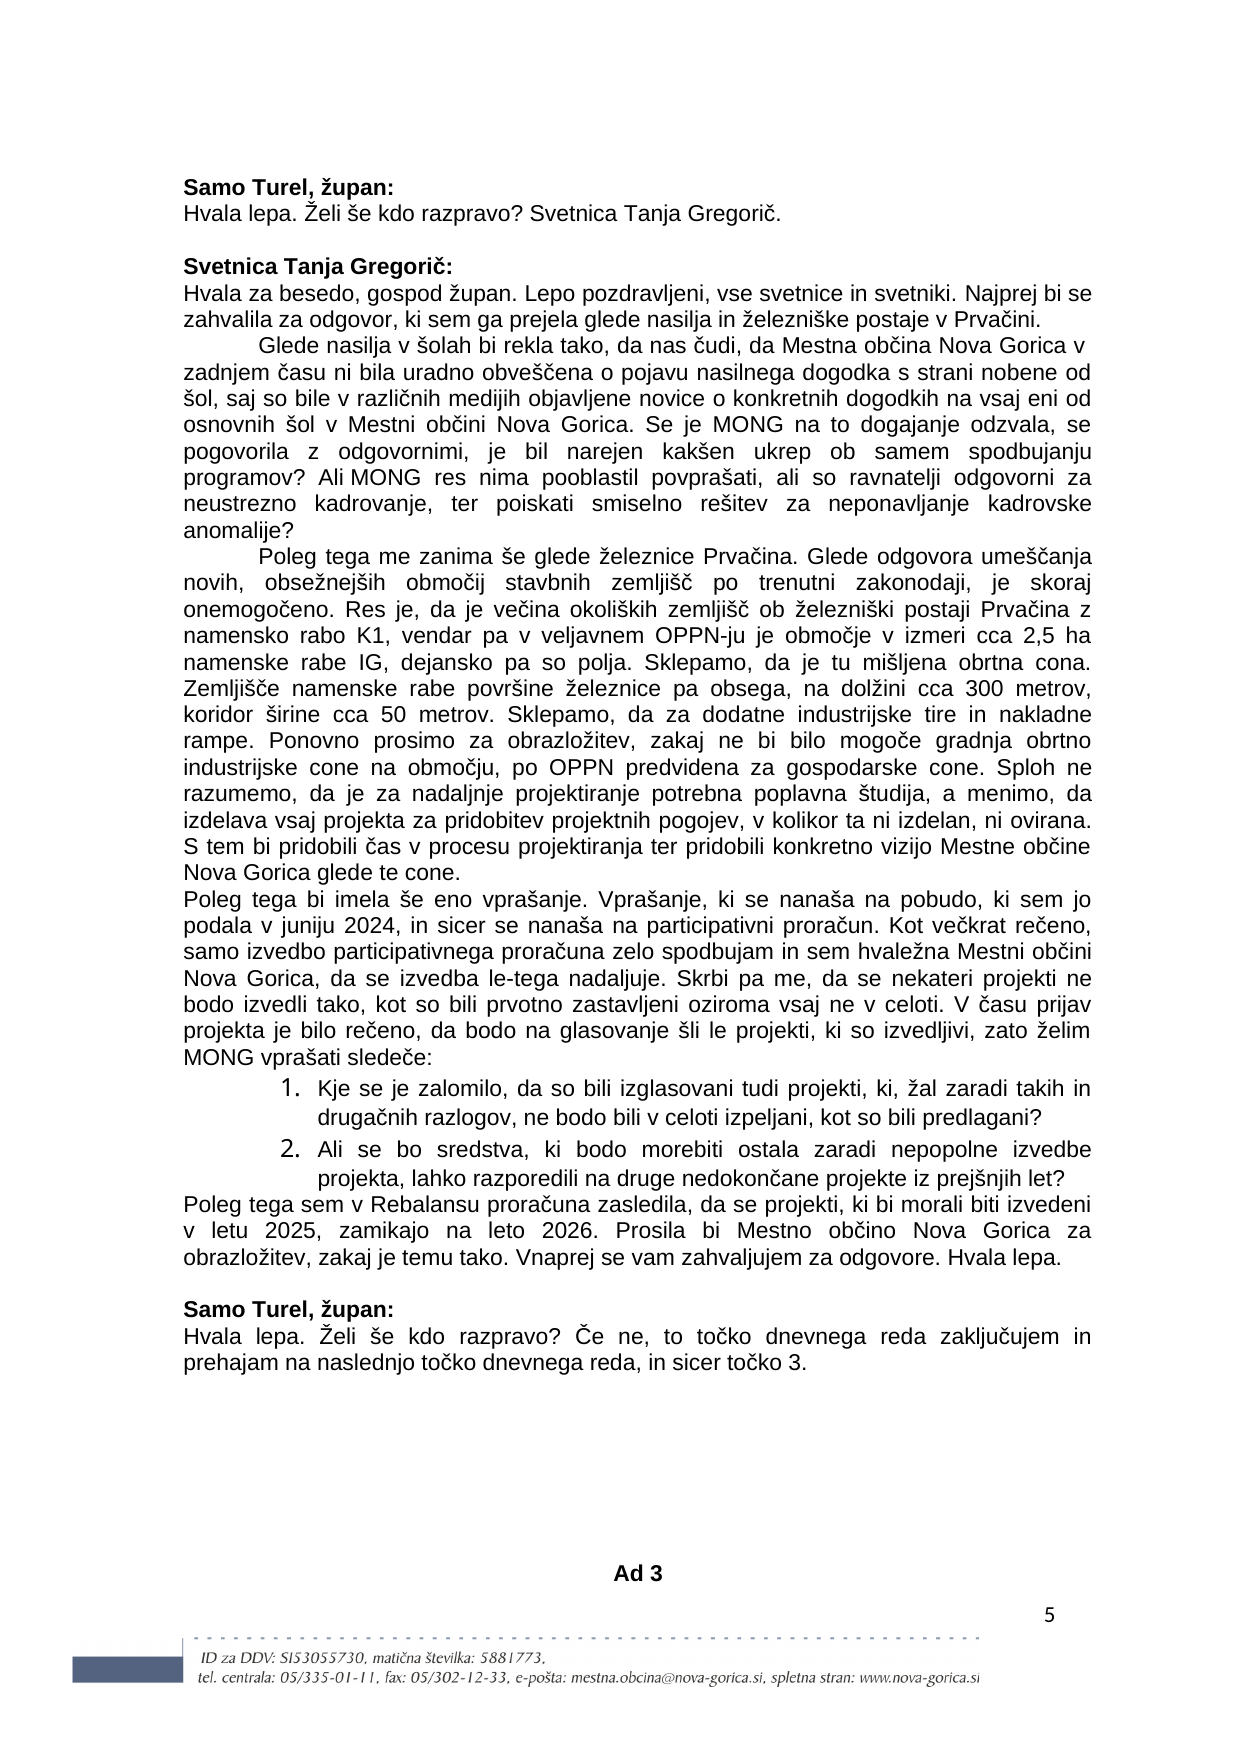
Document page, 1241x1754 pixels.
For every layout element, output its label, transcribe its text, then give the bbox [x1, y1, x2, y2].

text Hvala lepa. Želi še kdo razpravo? Če ne, to točko dnevnega reda zaključujem in prehajam na naslednjo točko dnevnega reda, in sicer točko 3. [183, 1323, 1092, 1375]
list Ali se bo sredstva, ki bodo morebiti ostala zaradi nepopolne izvedbe projekta, lahko razporedili na druge nedokončane projekte iz prejšnjih let? [280, 1131, 1092, 1191]
text Poleg tega sem v Rebalansu proračuna zasledila, da se projekti, ki bi morali biti izvedeni v letu 2025, zamikajo na leto 2026. Prosila bi Mestno občino Nova Gorica za obrazložitev, zakaj je temu tako. Vnaprej se vam zahvaljujem za odgovore. Hvala lepa. [183, 1191, 1092, 1270]
text Ad 3 [183, 1560, 1092, 1586]
text Poleg tega bi imela še eno vprašanje. Vprašanje, ki se nanaša na pobudo, ki sem jo podala v juniju 2024, in sicer se nanaša na participativni proračun. Kot večkrat rečeno, samo izvedbo participativnega proračuna zelo spodbujam in sem hvaležna Mestni občini Nova Gorica, da se izvedba le-tega nadaljuje. Skrbi pa me, da se nekateri projekti ne bodo izvedli tako, kot so bili prvotno zastavljeni oziroma vsaj ne v celoti. V času prijav projekta je bilo rečeno, da bodo na glasovanje šli le projekti, ki so izvedljivi, zato želim MONG vprašati sledeče: [183, 886, 1092, 1070]
list Kje se je zalomilo, da so bili izglasovani tudi projekti, ki, žal zaradi takih in drugačnih razlogov, ne bodo bili v celoti izpeljani, kot so bili predlagani? [280, 1070, 1092, 1131]
text Poleg tega me zanima še glede železnice Prvačina. Glede odgovora umeščanja novih, obsežnejših območij stavbnih zemljišč po trenutni zakonodaji, je skoraj onemogočeno. Res je, da je večina okoliških zemljišč ob železniški postaji Prvačina z namensko rabo K1, vendar pa v veljavnem OPPN-ju je območje v izmeri cca 2,5 ha namenske rabe IG, dejansko pa so polja. Sklepamo, da je tu mišljena obrtna cona. Zemljišče namenske rabe površine železnice pa obsega, na dolžini cca 300 metrov, koridor širine cca 50 metrov. Sklepamo, da za dodatne industrijske tire in nakladne rampe. Ponovno prosimo za obrazložitev, zakaj ne bi bilo mogoče gradnja obrtno industrijske cone na območju, po OPPN predvidena za gospodarske cone. Sploh ne razumemo, da je za nadaljnje projektiranje potrebna poplavna študija, a menimo, da izdelava vsaj projekta za pridobitev projektnih pogojev, v kolikor ta ni izdelan, ni ovirana. S tem bi pridobili čas v procesu projektiranja ter pridobili konkretno vizijo Mestne občine Nova Gorica glede te cone. [183, 543, 1092, 886]
text Samo Turel, župan: [183, 174, 1092, 200]
text Glede nasilja v šolah bi rekla tako, da nas čudi, da Mestna občina Nova Gorica v zadnjem času ni bila uradno obveščena o pojavu nasilnega dogodka s strani nobene od šol, saj so bile v različnih medijih objavljene novice o konkretnih dogodkih na vsaj eni od osnovnih šol v Mestni občini Nova Gorica. Se je MONG na to dogajanje odzvala, se pogovorila z odgovornimi, je bil narejen kakšen ukrep ob samem spodbujanju programov? Ali MONG res nima pooblastil povprašati, ali so ravnatelji odgovorni za neustrezno kadrovanje, ter poiskati smiselno rešitev za neponavljanje kadrovske anomalije? [183, 332, 1092, 543]
text Hvala za besedo, gospod župan. Lepo pozdravljeni, vse svetnice in svetniki. Najprej bi se zahvalila za odgovor, ki sem ga prejela glede nasilja in železniške postaje v Prvačini. [183, 279, 1092, 332]
text Svetnica Tanja Gregorič: [183, 253, 1092, 279]
text Samo Turel, župan: [183, 1296, 1092, 1323]
text Hvala lepa. Želi še kdo razpravo? Svetnica Tanja Gregorič. [183, 200, 1092, 227]
